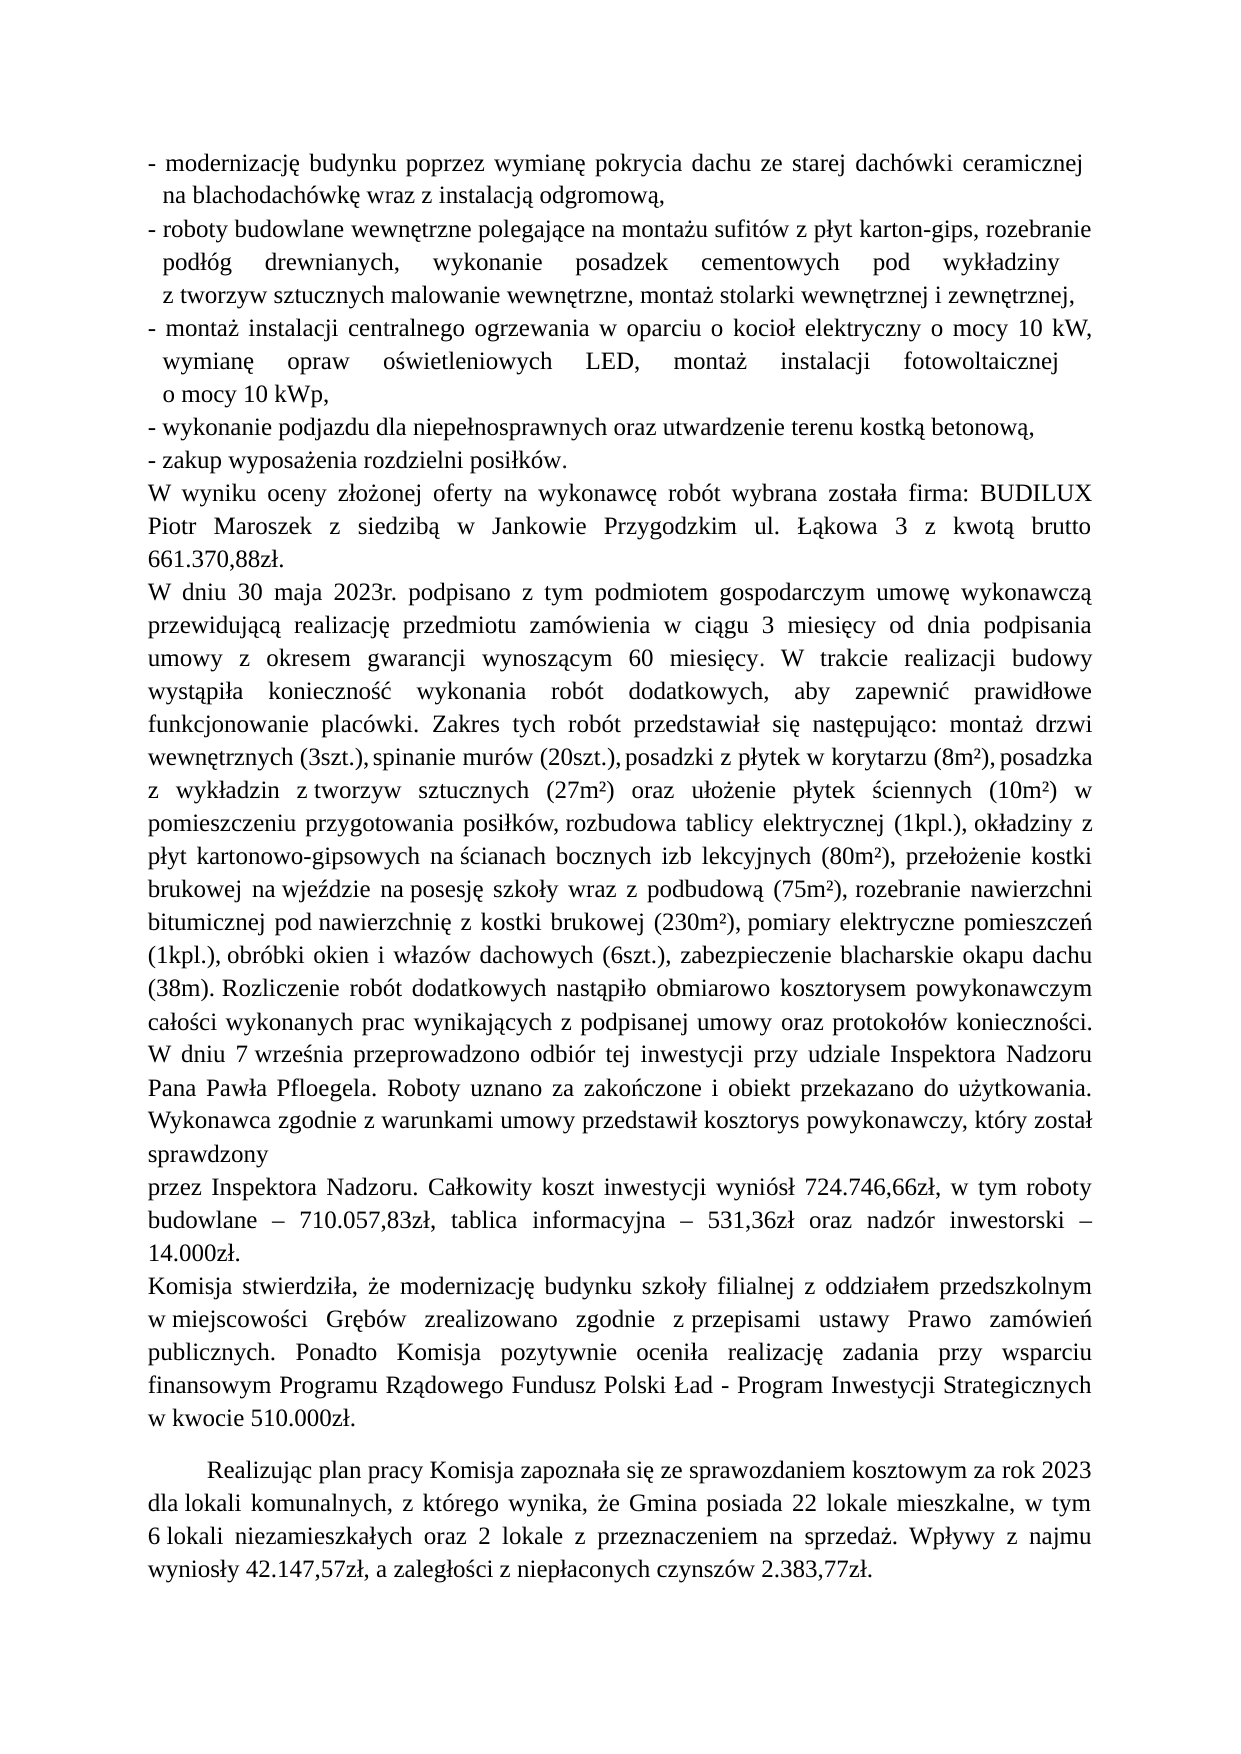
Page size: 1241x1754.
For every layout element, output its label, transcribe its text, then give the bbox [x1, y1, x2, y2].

text Komisja stwierdziła, że modernizację budynku szkoły filialnej z oddziałem przedszkolnym w miejscowości Grębów zrealizowano zgodnie z przepisami ustawy Prawo zamówień publicznych. Ponadto Komisja pozytywnie oceniła realizację zadania przy wsparciu finansowym Programu Rządowego Fundusz Polski Ład - Program Inwestycji Strategicznych w kwocie 510.000zł. [148, 1271, 1093, 1432]
text - zakup wyposażenia rozdzielni posiłków. [148, 445, 1093, 473]
text - modernizację budynku poprzez wymianę pokrycia dachu ze starej dachówki ceramicznej na blachodachówkę wraz z instalacją odgromową, [148, 148, 1093, 209]
text - wykonanie podjazdu dla niepełnosprawnych oraz utwardzenie terenu kostką betonową, [148, 412, 1093, 441]
text W dniu 30 maja 2023r. podpisano z tym podmiotem gospodarczym umowę wykonawczą przewidującą realizację przedmiotu zamówienia w ciągu 3 miesięcy od dnia podpisania umowy z okresem gwarancji wynoszącym 60 miesięcy. W trakcie realizacji budowy wystąpiła konieczność wykonania robót dodatkowych, aby zapewnić prawidłowe funkcjonowanie placówki. Zakres tych robót przedstawiał się następująco: montaż drzwi wewnętrznych (3szt.), spinanie murów (20szt.), posadzki z płytek w korytarzu (8m²), posadzka z wykładzin z tworzyw sztucznych (27m²) oraz ułożenie płytek ściennych (10m²) w pomieszczeniu przygotowania posiłków, rozbudowa tablicy elektrycznej (1kpl.), okładziny z płyt kartonowo-gipsowych na ścianach bocznych izb lekcyjnych (80m²), przełożenie kostki brukowej na wjeździe na posesję szkoły wraz z podbudową (75m²), rozebranie nawierzchni bitumicznej pod nawierzchnię z kostki brukowej (230m²), pomiary elektryczne pomieszczeń (1kpl.), obróbki okien i włazów dachowych (6szt.), zabezpieczenie blacharskie okapu dachu (38m). Rozliczenie robót dodatkowych nastąpiło obmiarowo kosztorysem powykonawczym całości wykonanych prac wynikających z podpisanej umowy oraz protokołów konieczności. W dniu 7 września przeprowadzono odbiór tej inwestycji przy udziale Inspektora Nadzoru Pana Pawła Pfloegela. Roboty uznano za zakończone i obiekt przekazano do użytkowania. Wykonawca zgodnie z warunkami umowy przedstawił kosztorys powykonawczy, który został sprawdzony przez Inspektora Nadzoru. Całkowity koszt inwestycji wyniósł 724.746,66zł, w tym roboty budowlane – 710.057,83zł, tablica informacyjna – 531,36zł oraz nadzór inwestorski – 14.000zł. [148, 577, 1093, 1266]
text - roboty budowlane wewnętrzne polegające na montażu sufitów z płyt karton-gips, rozebranie podłóg drewnianych, wykonanie posadzek cementowych pod wykładziny z tworzyw sztucznych malowanie wewnętrzne, montaż stolarki wewnętrznej i zewnętrznej, [148, 214, 1093, 308]
text W wyniku oceny złożonej oferty na wykonawcę robót wybrana została firma: BUDILUX Piotr Maroszek z siedzibą w Jankowie Przygodzkim ul. Łąkowa 3 z kwotą brutto 661.370,88zł. [148, 478, 1093, 573]
text Realizując plan pracy Komisja zapoznała się ze sprawozdaniem kosztowym za rok 2023 dla lokali komunalnych, z którego wynika, że Gmina posiada 22 lokale mieszkalne, w tym 6 lokali niezamieszkałych oraz 2 lokale z przeznaczeniem na sprzedaż. Wpływy z najmu wyniosły 42.147,57zł, a zaległości z niepłaconych czynszów 2.383,77zł. [148, 1455, 1093, 1583]
text - montaż instalacji centralnego ogrzewania w oparciu o kocioł elektryczny o mocy 10 kW, wymianę opraw oświetleniowych LED, montaż instalacji fotowoltaicznej o mocy 10 kWp, [148, 313, 1093, 407]
